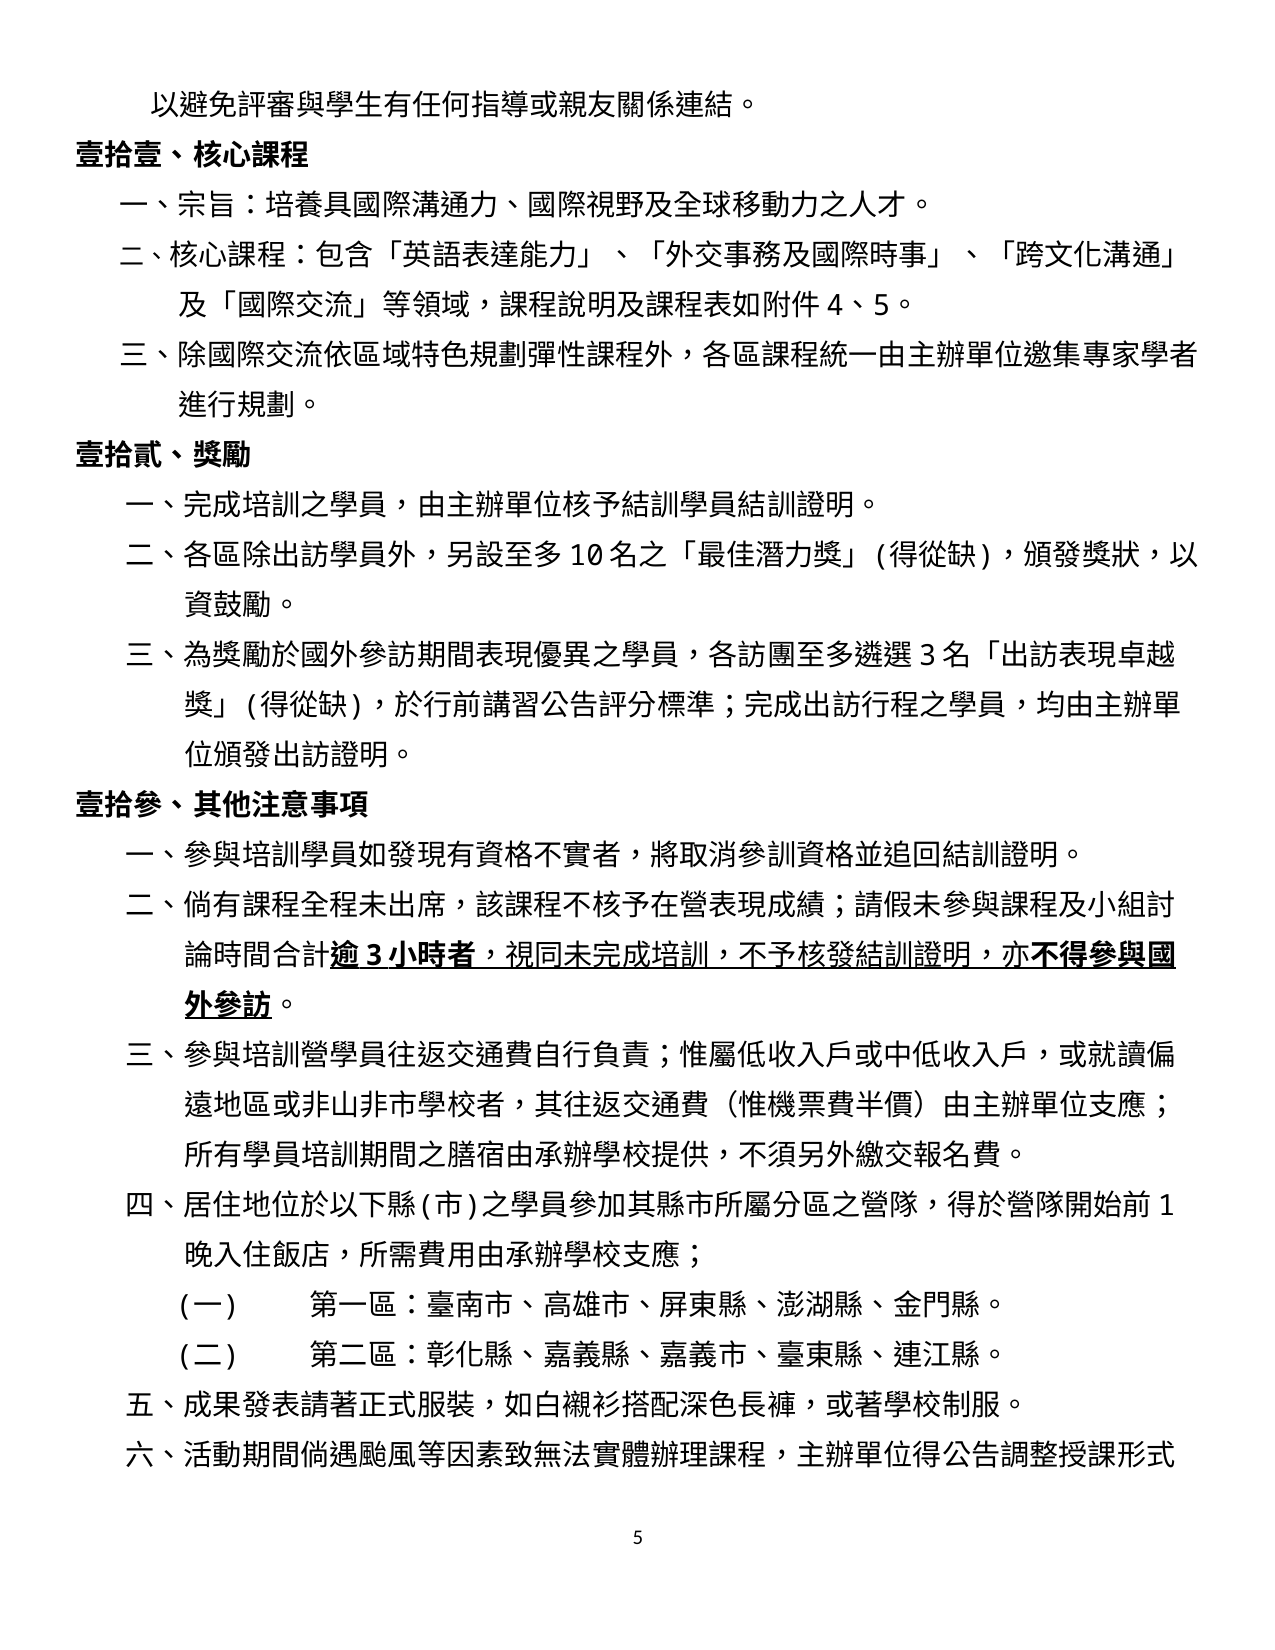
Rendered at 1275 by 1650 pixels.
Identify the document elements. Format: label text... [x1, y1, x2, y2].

list 宗旨：培養具國際溝通力、國際視野及全球移動力之人才。 [119, 175, 1200, 225]
list 參與培訓學員如發現有資格不實者，將取消參訓資格並追回結訓證明。 [125, 825, 1200, 875]
list 各區除出訪學員外，另設至多10名之「最佳潛力獎」(得從缺)，頒發獎狀，以資鼓勵。 [125, 525, 1200, 625]
list 活動期間倘遇颱風等因素致無法實體辦理課程，主辦單位得公告調整授課形式 [125, 1425, 1200, 1475]
list 完成培訓之學員，由主辦單位核予結訓學員結訓證明。 [125, 475, 1200, 525]
list 第一區：臺南市、高雄市、屏東縣、澎湖縣、金門縣。 [175, 1275, 1200, 1325]
list 倘有課程全程未出席，該課程不核予在營表現成績；請假未參與課程及小組討論時間合計逾3小時者，視同未完成培訓，不予核發結訓證明，亦不得參與國外參訪。 [125, 875, 1200, 1025]
list 其他注意事項 [75, 775, 1200, 825]
text 以避免評審與學生有任何指導或親友關係連結。 [150, 75, 1200, 125]
list 成果發表請著正式服裝，如白襯衫搭配深色長褲，或著學校制服。 [125, 1375, 1200, 1425]
list 核心課程 [75, 125, 1200, 175]
list 第二區：彰化縣、嘉義縣、嘉義市、臺東縣、連江縣。 [175, 1325, 1200, 1375]
list 居住地位於以下縣(市)之學員參加其縣市所屬分區之營隊，得於營隊開始前1晚入住飯店，所需費用由承辦學校支應； [125, 1175, 1200, 1275]
list 除國際交流依區域特色規劃彈性課程外，各區課程統一由主辦單位邀集專家學者進行規劃。 [119, 325, 1200, 425]
list 為獎勵於國外參訪期間表現優異之學員，各訪團至多遴選3名「出訪表現卓越獎」(得從缺)，於行前講習公告評分標準；完成出訪行程之學員，均由主辦單位頒發出訪證明。 [125, 625, 1200, 775]
list 獎勵 [75, 425, 1200, 475]
list 核心課程：包含「英語表達能力」、「外交事務及國際時事」、「跨文化溝通」及「國際交流」等領域，課程說明及課程表如附件4、5。 [119, 225, 1200, 325]
list 參與培訓營學員往返交通費自行負責；惟屬低收入戶或中低收入戶，或就讀偏遠地區或非山非市學校者，其往返交通費（惟機票費半價）由主辦單位支應；所有學員培訓期間之膳宿由承辦學校提供，不須另外繳交報名費。 [125, 1025, 1200, 1175]
